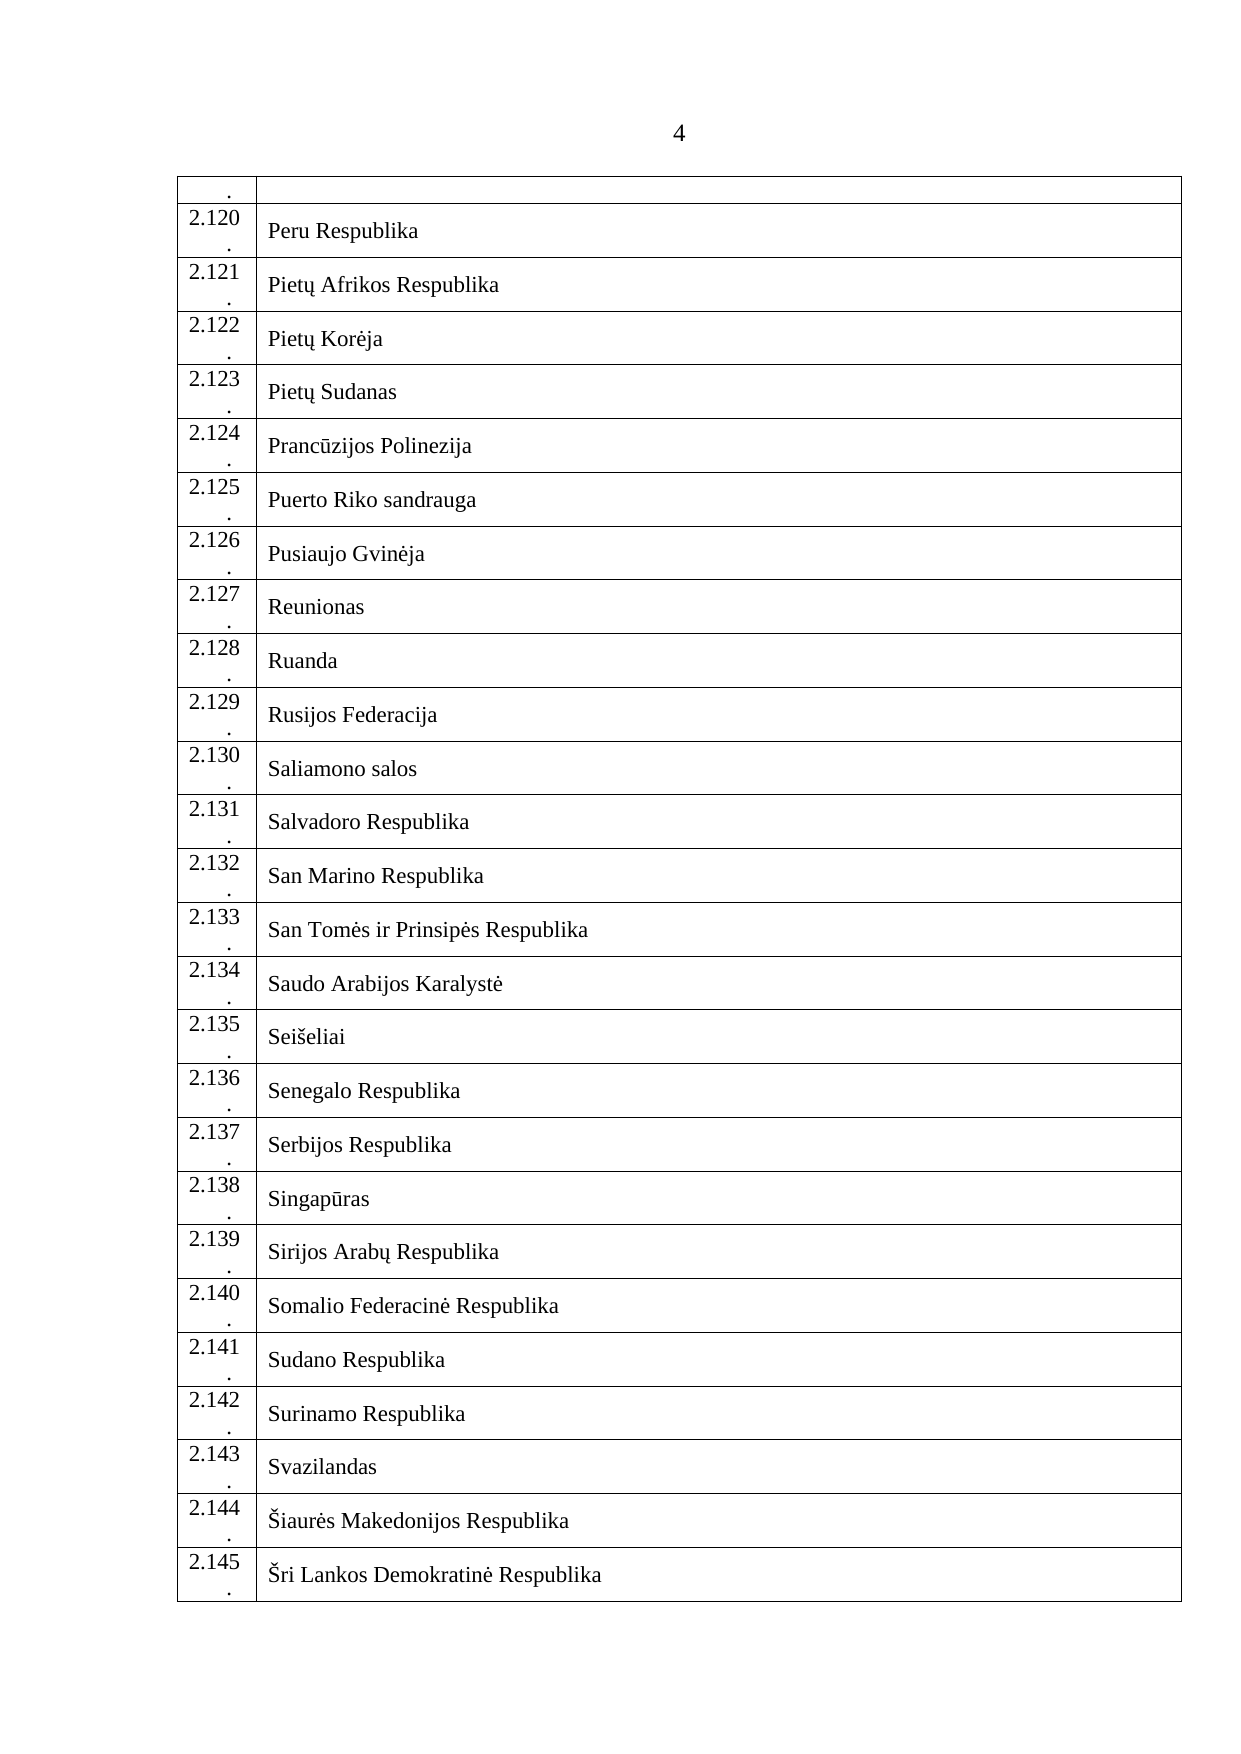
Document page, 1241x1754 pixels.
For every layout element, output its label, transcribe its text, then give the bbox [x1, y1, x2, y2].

table_cell 2.133. [178, 903, 256, 956]
table_cell Senegalo Respublika [257, 1064, 1181, 1117]
table_cell 2.140. [178, 1279, 256, 1332]
table_cell Seišeliai [257, 1010, 1181, 1063]
table_cell Svazilandas [257, 1440, 1181, 1493]
table_cell Šiaurės Makedonijos Respublika [257, 1494, 1181, 1547]
table_cell 2.135. [178, 1010, 256, 1063]
table_cell Puerto Riko sandrauga [257, 473, 1181, 526]
table_cell Rusijos Federacija [257, 688, 1181, 741]
table_cell 2.134. [178, 957, 256, 1009]
table_cell 2.124. [178, 419, 256, 472]
table_cell Ruanda [257, 634, 1181, 687]
table_cell Somalio Federacinė Respublika [257, 1279, 1181, 1332]
table_cell Singapūras [257, 1172, 1181, 1224]
table_cell Reunionas [257, 580, 1181, 633]
table_cell 2.143. [178, 1440, 256, 1493]
table_cell 2.127. [178, 580, 256, 633]
table_cell 2.142. [178, 1387, 256, 1439]
table_cell . [178, 177, 256, 203]
table_cell 2.125. [178, 473, 256, 526]
table_cell 2.121. [178, 258, 256, 311]
table_cell Pietų Korėja [257, 312, 1181, 364]
table_cell 2.141. [178, 1333, 256, 1386]
table_cell Pusiaujo Gvinėja [257, 527, 1181, 579]
table_cell 2.139. [178, 1225, 256, 1278]
table_cell Sudano Respublika [257, 1333, 1181, 1386]
table_cell Sirijos Arabų Respublika [257, 1225, 1181, 1278]
table_cell Prancūzijos Polinezija [257, 419, 1181, 472]
table_cell San Marino Respublika [257, 849, 1181, 902]
table_cell 2.126. [178, 527, 256, 579]
table_cell 2.122. [178, 312, 256, 364]
table_cell Pietų Afrikos Respublika [257, 258, 1181, 311]
table_cell Saudo Arabijos Karalystė [257, 957, 1181, 1009]
table_cell Salvadoro Respublika [257, 795, 1181, 848]
table_cell 2.132. [178, 849, 256, 902]
table_cell Pietų Sudanas [257, 365, 1181, 418]
table_cell 2.129. [178, 688, 256, 741]
table_cell 2.138. [178, 1172, 256, 1224]
table_cell [257, 177, 1181, 203]
table_cell 2.145. [178, 1548, 256, 1601]
table_cell San Tomės ir Prinsipės Respublika [257, 903, 1181, 956]
table_cell Saliamono salos [257, 742, 1181, 794]
table_cell 2.128. [178, 634, 256, 687]
table_cell 2.130. [178, 742, 256, 794]
table_cell Serbijos Respublika [257, 1118, 1181, 1171]
table_cell Surinamo Respublika [257, 1387, 1181, 1439]
table_cell 2.123. [178, 365, 256, 418]
table_cell Peru Respublika [257, 204, 1181, 257]
table_cell 2.144. [178, 1494, 256, 1547]
table_cell 2.120. [178, 204, 256, 257]
table_cell Šri Lankos Demokratinė Respublika [257, 1548, 1181, 1601]
table_cell 2.131. [178, 795, 256, 848]
table_cell 2.137. [178, 1118, 256, 1171]
table_cell 2.136. [178, 1064, 256, 1117]
